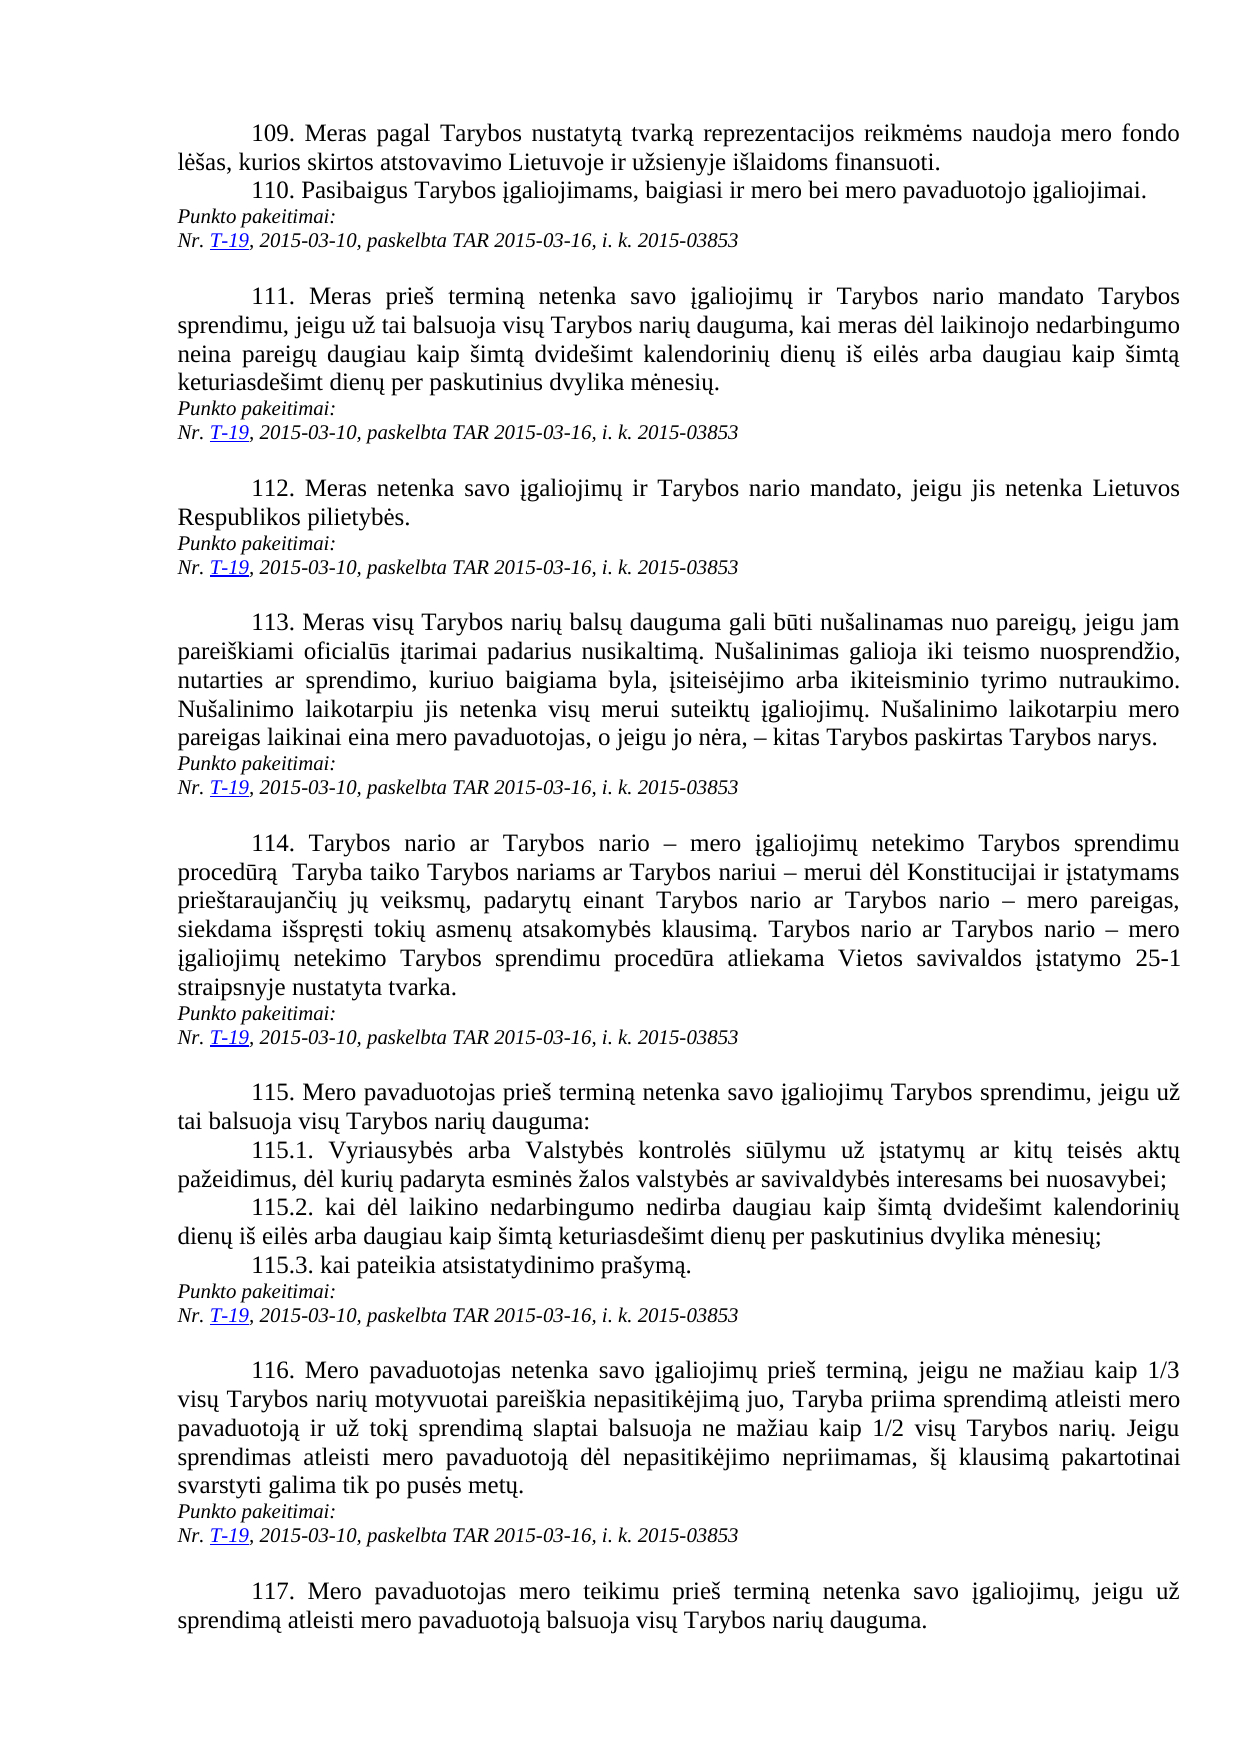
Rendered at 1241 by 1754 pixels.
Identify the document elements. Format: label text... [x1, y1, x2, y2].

text Nr. T-19, 2015-03-10, paskelbta TAR 2015-03-16, i. k. 2015-03853 [177, 1303, 1181, 1327]
text 115.3. kai pateikia atsistatydinimo prašymą. [177, 1250, 1181, 1279]
text 110. Pasibaigus Tarybos įgaliojimams, baigiasi ir mero bei mero pavaduotojo įgaliojimai. [177, 176, 1181, 204]
text Punkto pakeitimai: [177, 204, 1181, 228]
text Nr. T-19, 2015-03-10, paskelbta TAR 2015-03-16, i. k. 2015-03853 [177, 1025, 1181, 1049]
text Punkto pakeitimai: [177, 1279, 1181, 1303]
text Punkto pakeitimai: [177, 1001, 1181, 1025]
text Punkto pakeitimai: [177, 531, 1181, 555]
text 113. Meras visų Tarybos narių balsų dauguma gali būti nušalinamas nuo pareigų, jeigu jam pareiškiami oficialūs įtarimai padarius nusikaltimą. Nušalinimas galioja iki teismo nuosprendžio, nutarties ar sprendimo, kuriuo baigiama byla, įsiteisėjimo arba ikiteisminio tyrimo nutraukimo. Nušalinimo laikotarpiu jis netenka visų merui suteiktų įgaliojimų. Nušalinimo laikotarpiu mero pareigas laikinai eina mero pavaduotojas, o jeigu jo nėra, – kitas Tarybos paskirtas Tarybos narys. [177, 607, 1181, 751]
text Nr. T-19, 2015-03-10, paskelbta TAR 2015-03-16, i. k. 2015-03853 [177, 228, 1181, 252]
text Punkto pakeitimai: [177, 751, 1181, 775]
text 114. Tarybos nario ar Tarybos nario – mero įgaliojimų netekimo Tarybos sprendimu procedūrą Taryba taiko Tarybos nariams ar Tarybos nariui – merui dėl Konstitucijai ir įstatymams prieštaraujančių jų veiksmų, padarytų einant Tarybos nario ar Tarybos nario – mero pareigas, siekdama išspręsti tokių asmenų atsakomybės klausimą. Tarybos nario ar Tarybos nario – mero įgaliojimų netekimo Tarybos sprendimu procedūra atliekama Vietos savivaldos įstatymo 25-1 straipsnyje nustatyta tvarka. [177, 828, 1181, 1001]
text 117. Mero pavaduotojas mero teikimu prieš terminą netenka savo įgaliojimų, jeigu už sprendimą atleisti mero pavaduotoją balsuoja visų Tarybos narių dauguma. [177, 1576, 1181, 1634]
text Nr. T-19, 2015-03-10, paskelbta TAR 2015-03-16, i. k. 2015-03853 [177, 420, 1181, 444]
text 111. Meras prieš terminą netenka savo įgaliojimų ir Tarybos nario mandato Tarybos sprendimu, jeigu už tai balsuoja visų Tarybos narių dauguma, kai meras dėl laikinojo nedarbingumo neina pareigų daugiau kaip šimtą dvidešimt kalendorinių dienų iš eilės arba daugiau kaip šimtą keturiasdešimt dienų per paskutinius dvylika mėnesių. [177, 281, 1181, 396]
text Nr. T-19, 2015-03-10, paskelbta TAR 2015-03-16, i. k. 2015-03853 [177, 775, 1181, 799]
text 116. Mero pavaduotojas netenka savo įgaliojimų prieš terminą, jeigu ne mažiau kaip 1/3 visų Tarybos narių motyvuotai pareiškia nepasitikėjimą juo, Taryba priima sprendimą atleisti mero pavaduotoją ir už tokį sprendimą slaptai balsuoja ne mažiau kaip 1/2 visų Tarybos narių. Jeigu sprendimas atleisti mero pavaduotoją dėl nepasitikėjimo nepriimamas, šį klausimą pakartotinai svarstyti galima tik po pusės metų. [177, 1356, 1181, 1499]
text Nr. T-19, 2015-03-10, paskelbta TAR 2015-03-16, i. k. 2015-03853 [177, 555, 1181, 579]
text 115.1. Vyriausybės arba Valstybės kontrolės siūlymu už įstatymų ar kitų teisės aktų pažeidimus, dėl kurių padaryta esminės žalos valstybės ar savivaldybės interesams bei nuosavybei; [177, 1135, 1181, 1192]
text Punkto pakeitimai: [177, 396, 1181, 420]
text 115.2. kai dėl laikino nedarbingumo nedirba daugiau kaip šimtą dvidešimt kalendorinių dienų iš eilės arba daugiau kaip šimtą keturiasdešimt dienų per paskutinius dvylika mėnesių; [177, 1192, 1181, 1250]
text 109. Meras pagal Tarybos nustatytą tvarką reprezentacijos reikmėms naudoja mero fondo lėšas, kurios skirtos atstovavimo Lietuvoje ir užsienyje išlaidoms finansuoti. [177, 118, 1181, 176]
text 112. Meras netenka savo įgaliojimų ir Tarybos nario mandato, jeigu jis netenka Lietuvos Respublikos pilietybės. [177, 473, 1181, 531]
text 115. Mero pavaduotojas prieš terminą netenka savo įgaliojimų Tarybos sprendimu, jeigu už tai balsuoja visų Tarybos narių dauguma: [177, 1077, 1181, 1135]
text Nr. T-19, 2015-03-10, paskelbta TAR 2015-03-16, i. k. 2015-03853 [177, 1523, 1181, 1547]
text Punkto pakeitimai: [177, 1499, 1181, 1523]
